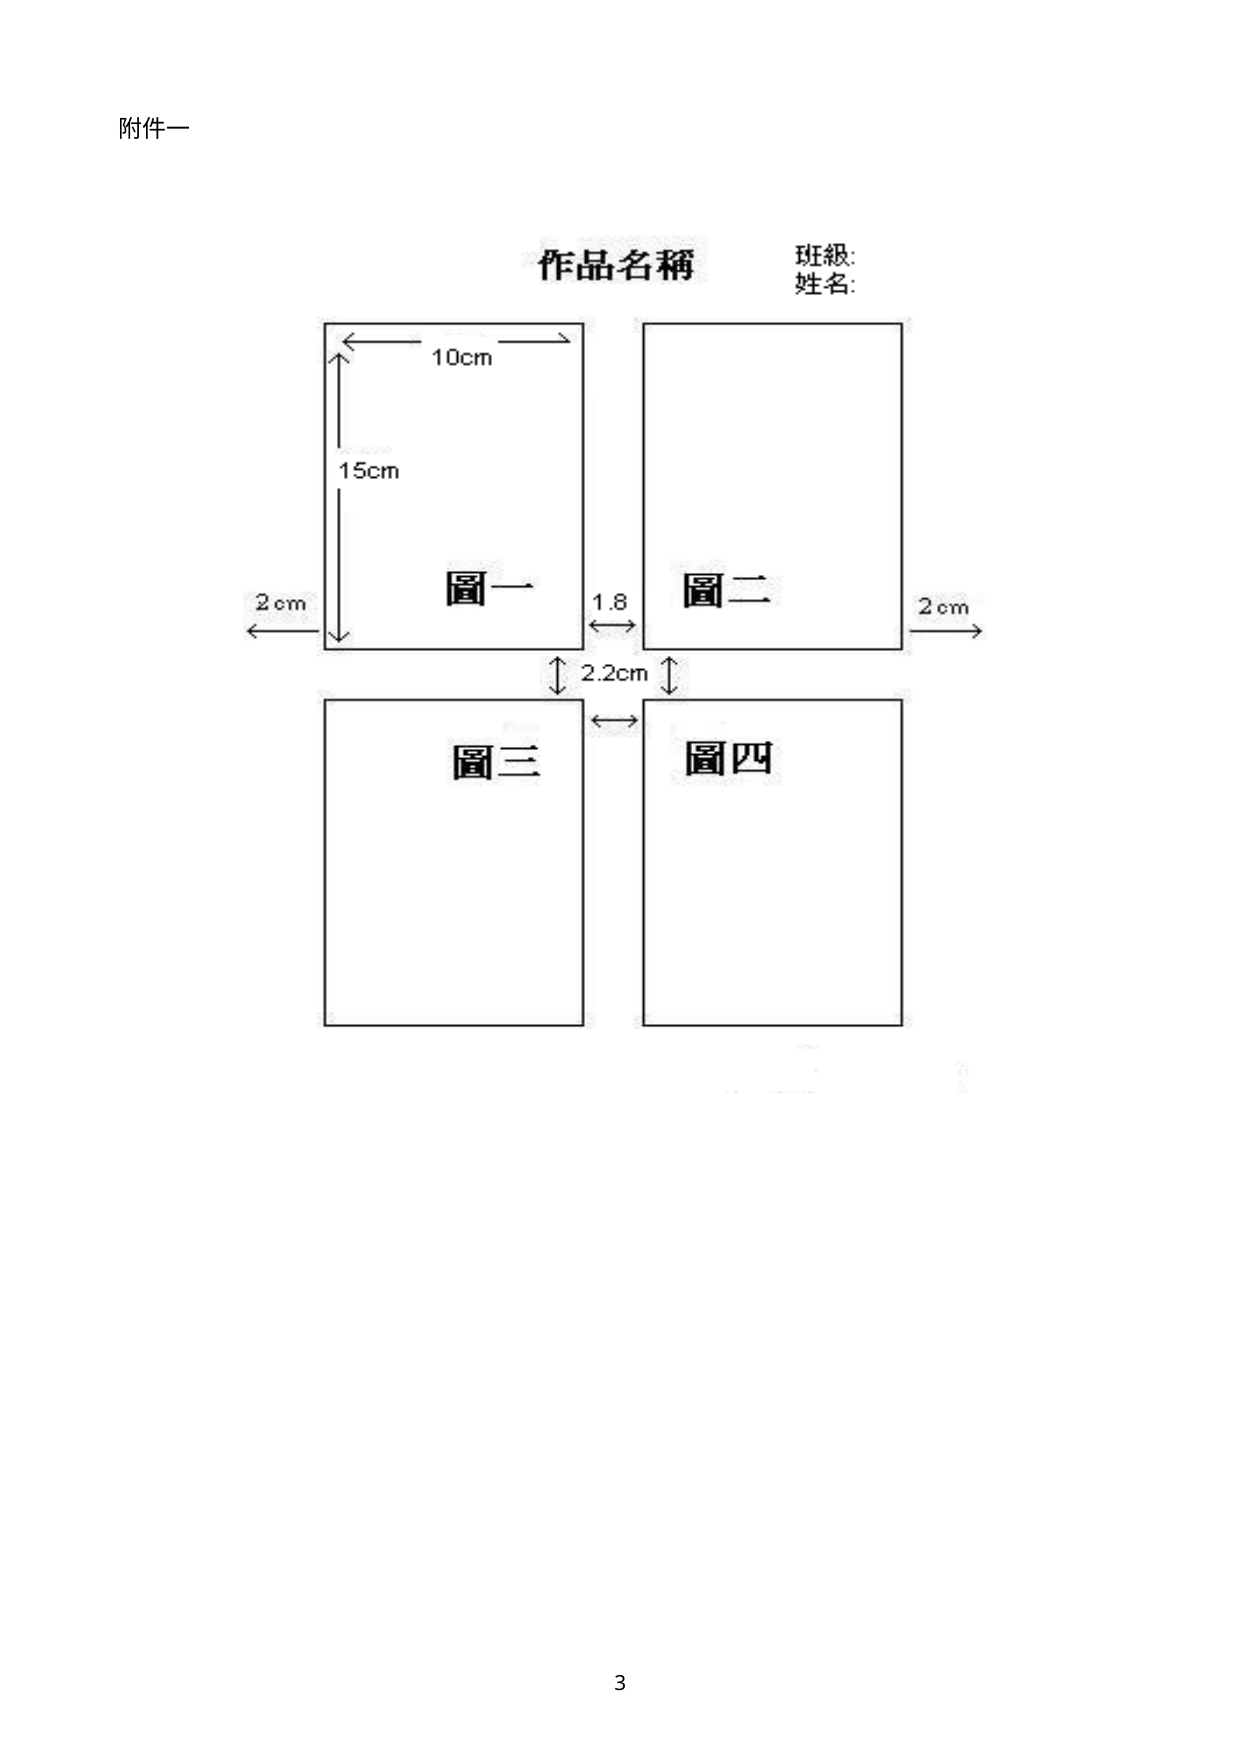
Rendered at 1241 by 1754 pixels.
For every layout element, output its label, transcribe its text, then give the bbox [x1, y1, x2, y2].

picture [243, 220, 992, 1104]
text 附件一 [118, 108, 1122, 146]
